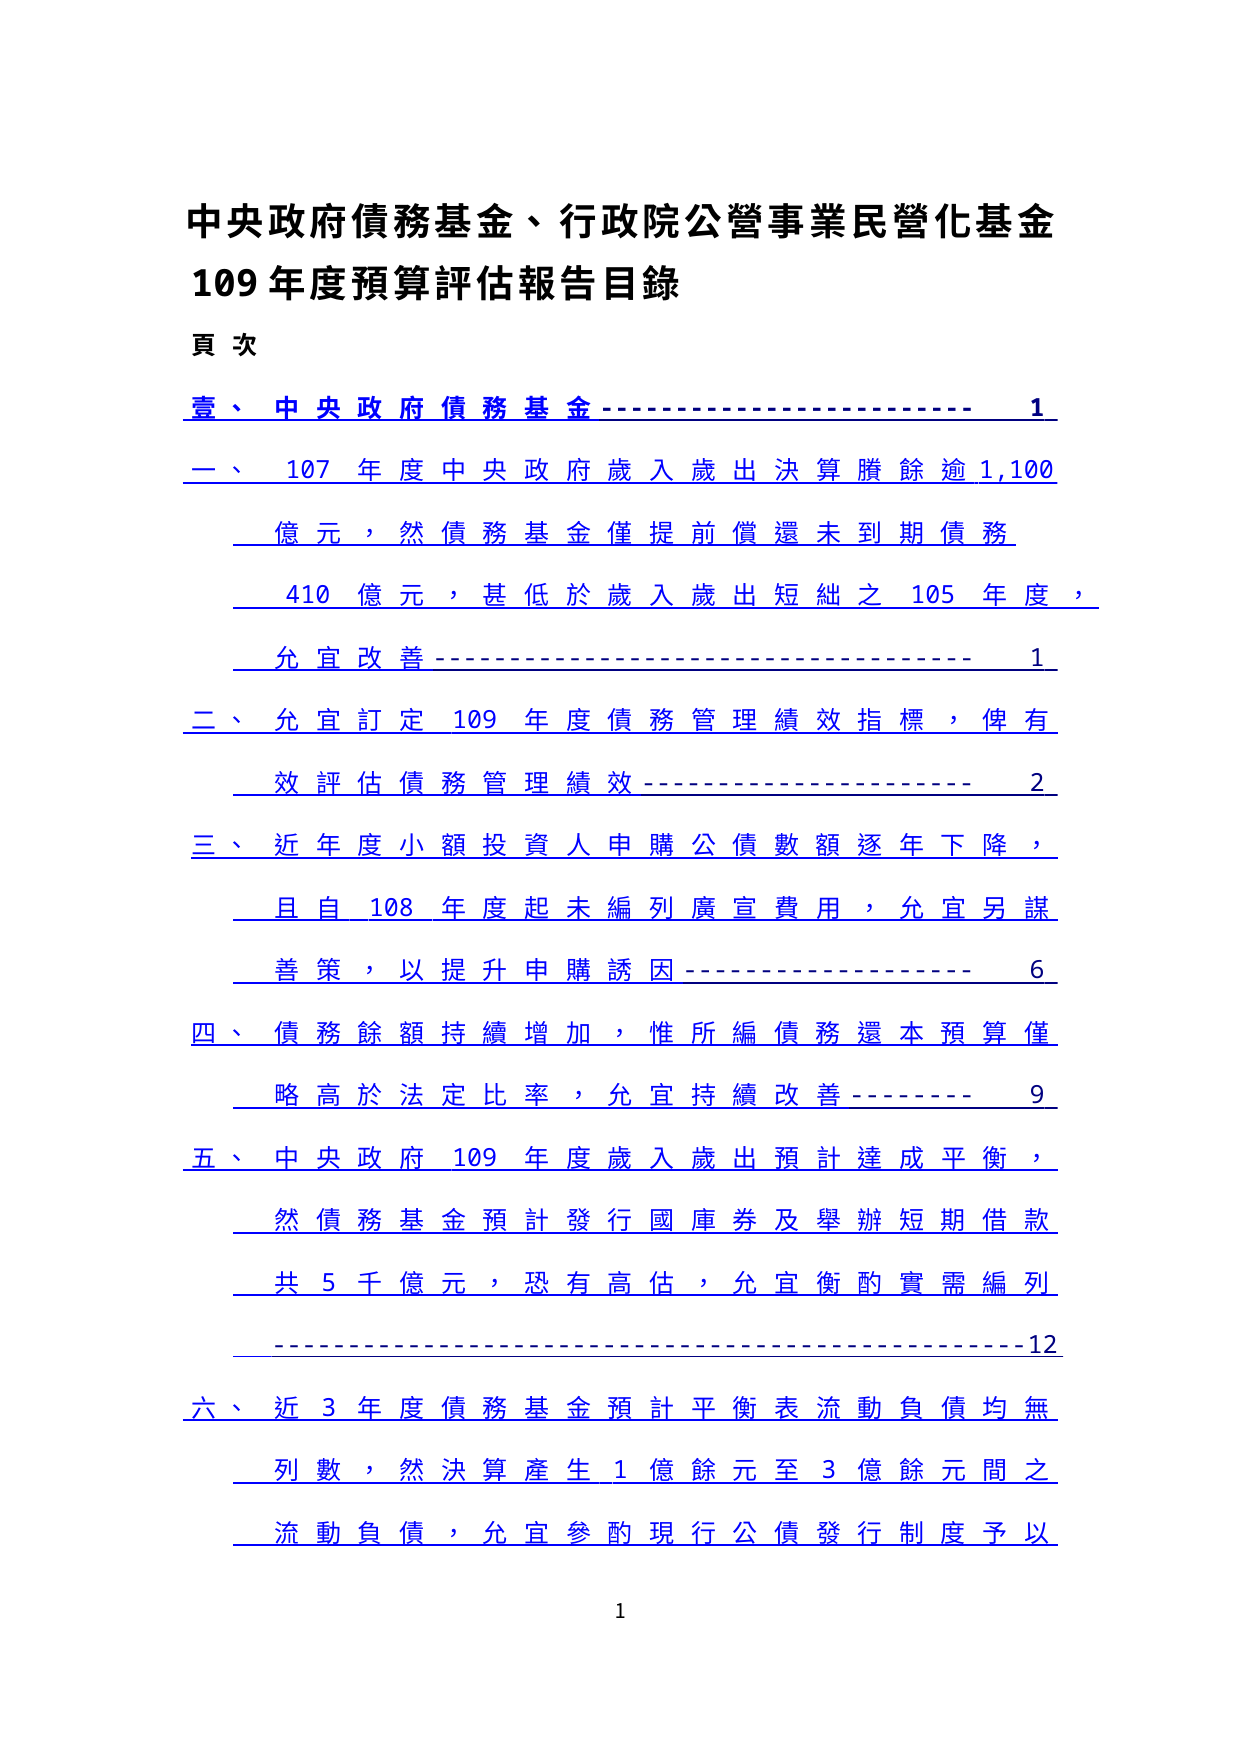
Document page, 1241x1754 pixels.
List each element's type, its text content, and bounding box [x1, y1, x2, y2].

text 列數，然決算產生1億餘元至3億餘元間之流動負債，允宜參酌現行公債發行制度予以 [183, 1421, 1058, 1552]
text 六、近3年度債務基金預計平衡表流動負債均無 [183, 1365, 1058, 1419]
text 一、107年度中央政府歲入歲出決算賸餘逾1,100億元，然債務基金僅提前償還未到期債務410億元，甚低於歲入歲出短絀之105年度，允宜改善 1 [183, 427, 1058, 482]
text 壹、中央政府債務基金 1 [183, 365, 1058, 419]
text 然債務基金預計發行國庫券及舉辦短期借款共5千億元，恐有高估，允宜衡酌實需編列 12 [183, 1171, 1058, 1365]
text [183, 421, 1058, 427]
text 效評估債務管理績效 2 [183, 734, 1058, 802]
text 一、107年度中央政府歲入歲出決算賸餘逾1,100億元，然債務基金僅提前償還未到期債務410億元，甚低於歲入歲出短絀之105年度，允宜改善 1 [183, 484, 1058, 677]
text 三、近年度小額投資人申購公債數額逐年下降，且自108年度起未編列廣宣費用，允宜另謀善策，以提升申購誘因 6 [183, 802, 1058, 990]
text 四、債務餘額持續增加，惟所編債務還本預算僅略高於法定比率，允宜持續改善 9 [183, 990, 1058, 1115]
text 二、允宜訂定109年度債務管理績效指標，俾有 [183, 677, 1058, 732]
text 中央政府債務基金、行政院公營事業民營化基金109年度預算評估報告目錄 頁次 [183, 177, 1087, 365]
text 五、中央政府109年度歲入歲出預計達成平衡， [183, 1115, 1058, 1169]
